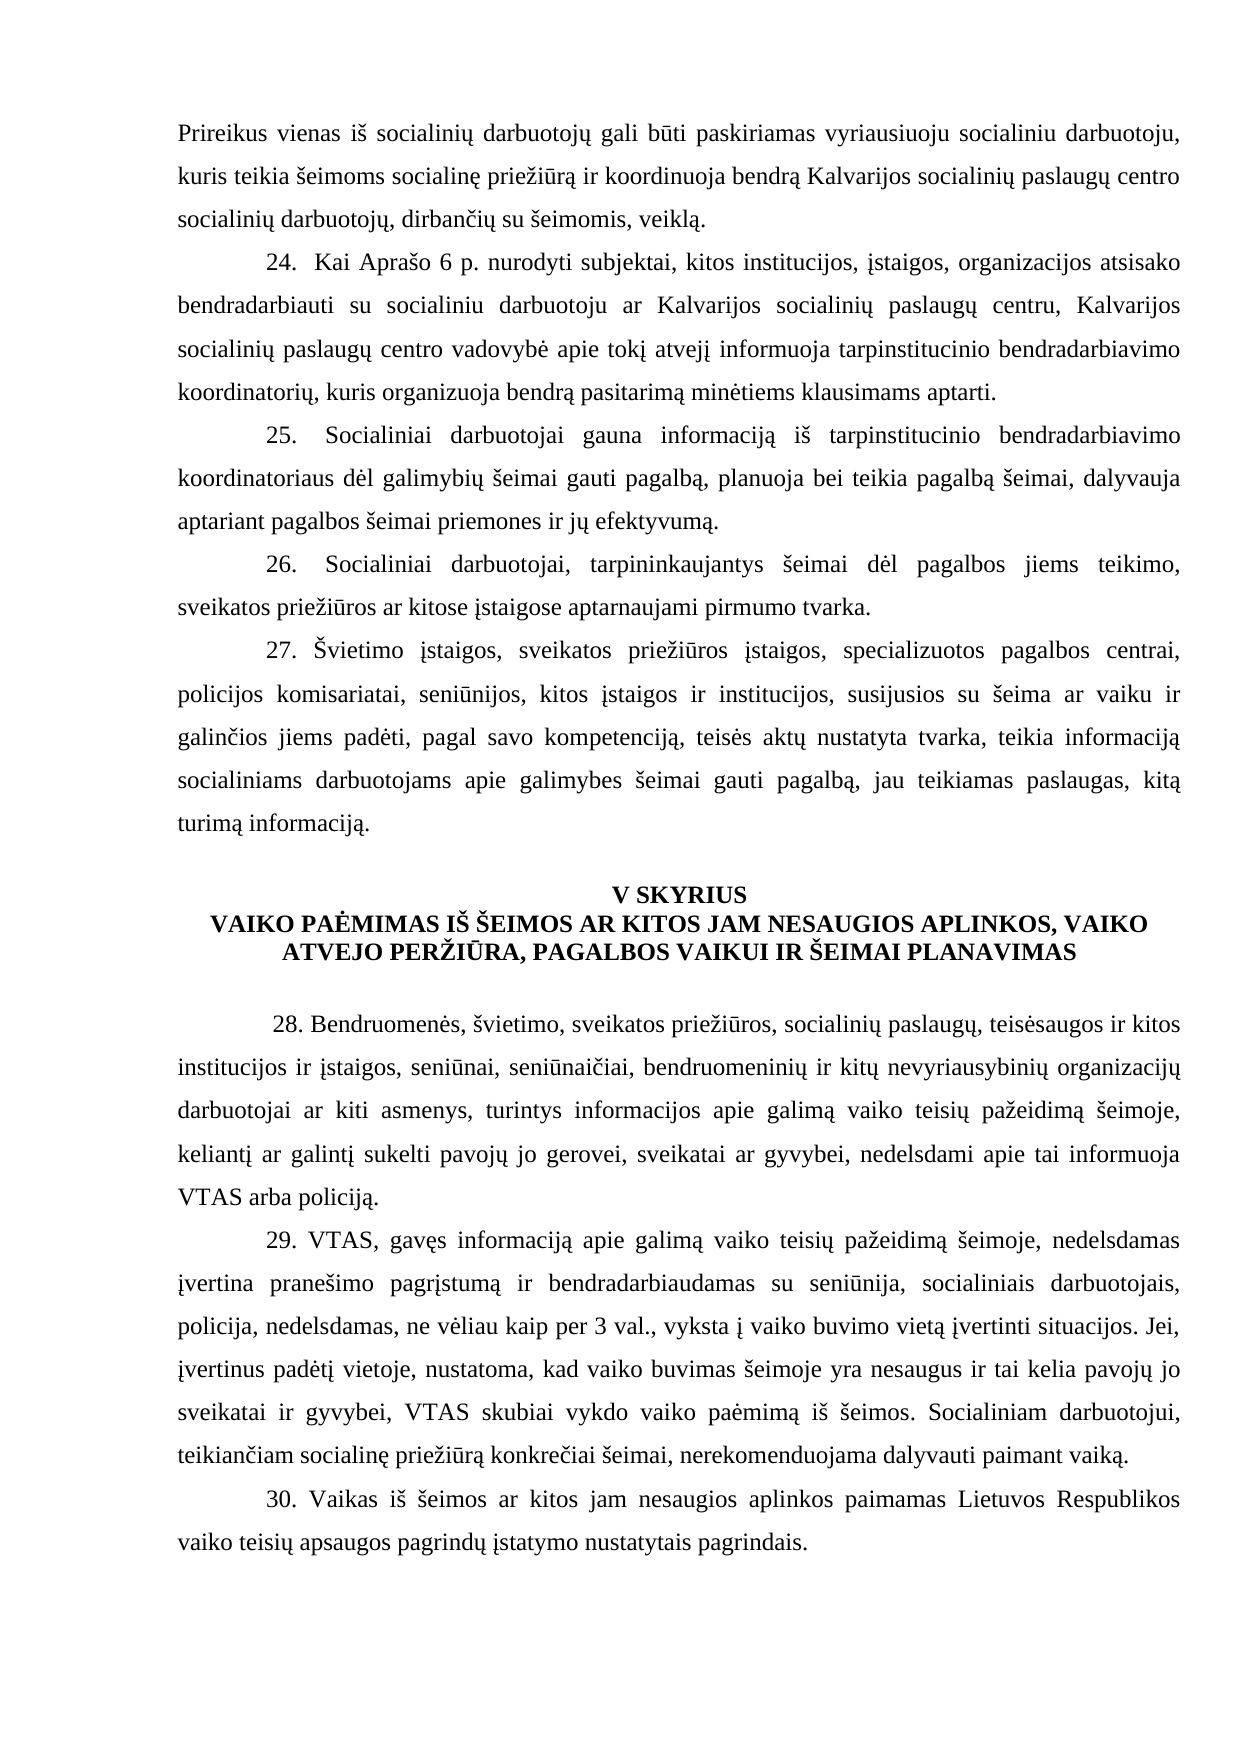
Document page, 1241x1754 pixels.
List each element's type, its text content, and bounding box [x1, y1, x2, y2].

text 28. Bendruomenės, švietimo, sveikatos priežiūros, socialinių paslaugų, teisėsaugos ir kitos institucijos ir įstaigos, seniūnai, seniūnaičiai, bendruomeninių ir kitų nevyriausybinių organizacijų darbuotojai ar kiti asmenys, turintys informacijos apie galimą vaiko teisių pažeidimą šeimoje, keliantį ar galintį sukelti pavojų jo gerovei, sveikatai ar gyvybei, nedelsdami apie tai informuoja VTAS arba policiją. [177, 1009, 1181, 1211]
text 24. Kai Aprašo 6 p. nurodyti subjektai, kitos institucijos, įstaigos, organizacijos atsisako bendradarbiauti su socialiniu darbuotoju ar Kalvarijos socialinių paslaugų centru, Kalvarijos socialinių paslaugų centro vadovybė apie tokį atvejį informuoja tarpinstitucinio bendradarbiavimo koordinatorių, kuris organizuoja bendrą pasitarimą minėtiems klausimams aptarti. [177, 247, 1181, 406]
text V SKYRIUS [177, 880, 1181, 909]
text 25. Socialiniai darbuotojai gauna informaciją iš tarpinstitucinio bendradarbiavimo koordinatoriaus dėl galimybių šeimai gauti pagalbą, planuoja bei teikia pagalbą šeimai, dalyvauja aptariant pagalbos šeimai priemones ir jų efektyvumą. [177, 420, 1181, 535]
text 26. Socialiniai darbuotojai, tarpininkaujantys šeimai dėl pagalbos jiems teikimo, sveikatos priežiūros ar kitose įstaigose aptarnaujami pirmumo tvarka. [177, 549, 1181, 621]
text VAIKO PAĖMIMAS IŠ ŠEIMOS AR KITOS JAM NESAUGIOS APLINKOS, VAIKO ATVEJO PERŽIŪRA, PAGALBOS VAIKUI IR ŠEIMAI PLANAVIMAS [177, 909, 1181, 966]
text 27. Švietimo įstaigos, sveikatos priežiūros įstaigos, specializuotos pagalbos centrai, policijos komisariatai, seniūnijos, kitos įstaigos ir institucijos, susijusios su šeima ar vaiku ir galinčios jiems padėti, pagal savo kompetenciją, teisės aktų nustatyta tvarka, teikia informaciją socialiniams darbuotojams apie galimybes šeimai gauti pagalbą, jau teikiamas paslaugas, kitą turimą informaciją. [177, 636, 1181, 837]
text Prireikus vienas iš socialinių darbuotojų gali būti paskiriamas vyriausiuoju socialiniu darbuotoju, kuris teikia šeimoms socialinę priežiūrą ir koordinuoja bendrą Kalvarijos socialinių paslaugų centro socialinių darbuotojų, dirbančių su šeimomis, veiklą. [177, 118, 1181, 233]
text 29. VTAS, gavęs informaciją apie galimą vaiko teisių pažeidimą šeimoje, nedelsdamas įvertina pranešimo pagrįstumą ir bendradarbiaudamas su seniūnija, socialiniais darbuotojais, policija, nedelsdamas, ne vėliau kaip per 3 val., vyksta į vaiko buvimo vietą įvertinti situacijos. Jei, įvertinus padėtį vietoje, nustatoma, kad vaiko buvimas šeimoje yra nesaugus ir tai kelia pavojų jo sveikatai ir gyvybei, VTAS skubiai vykdo vaiko paėmimą iš šeimos. Socialiniam darbuotojui, teikiančiam socialinę priežiūrą konkrečiai šeimai, nerekomenduojama dalyvauti paimant vaiką. [177, 1225, 1181, 1469]
text 30. Vaikas iš šeimos ar kitos jam nesaugios aplinkos paimamas Lietuvos Respublikos vaiko teisių apsaugos pagrindų įstatymo nustatytais pagrindais. [177, 1484, 1181, 1556]
